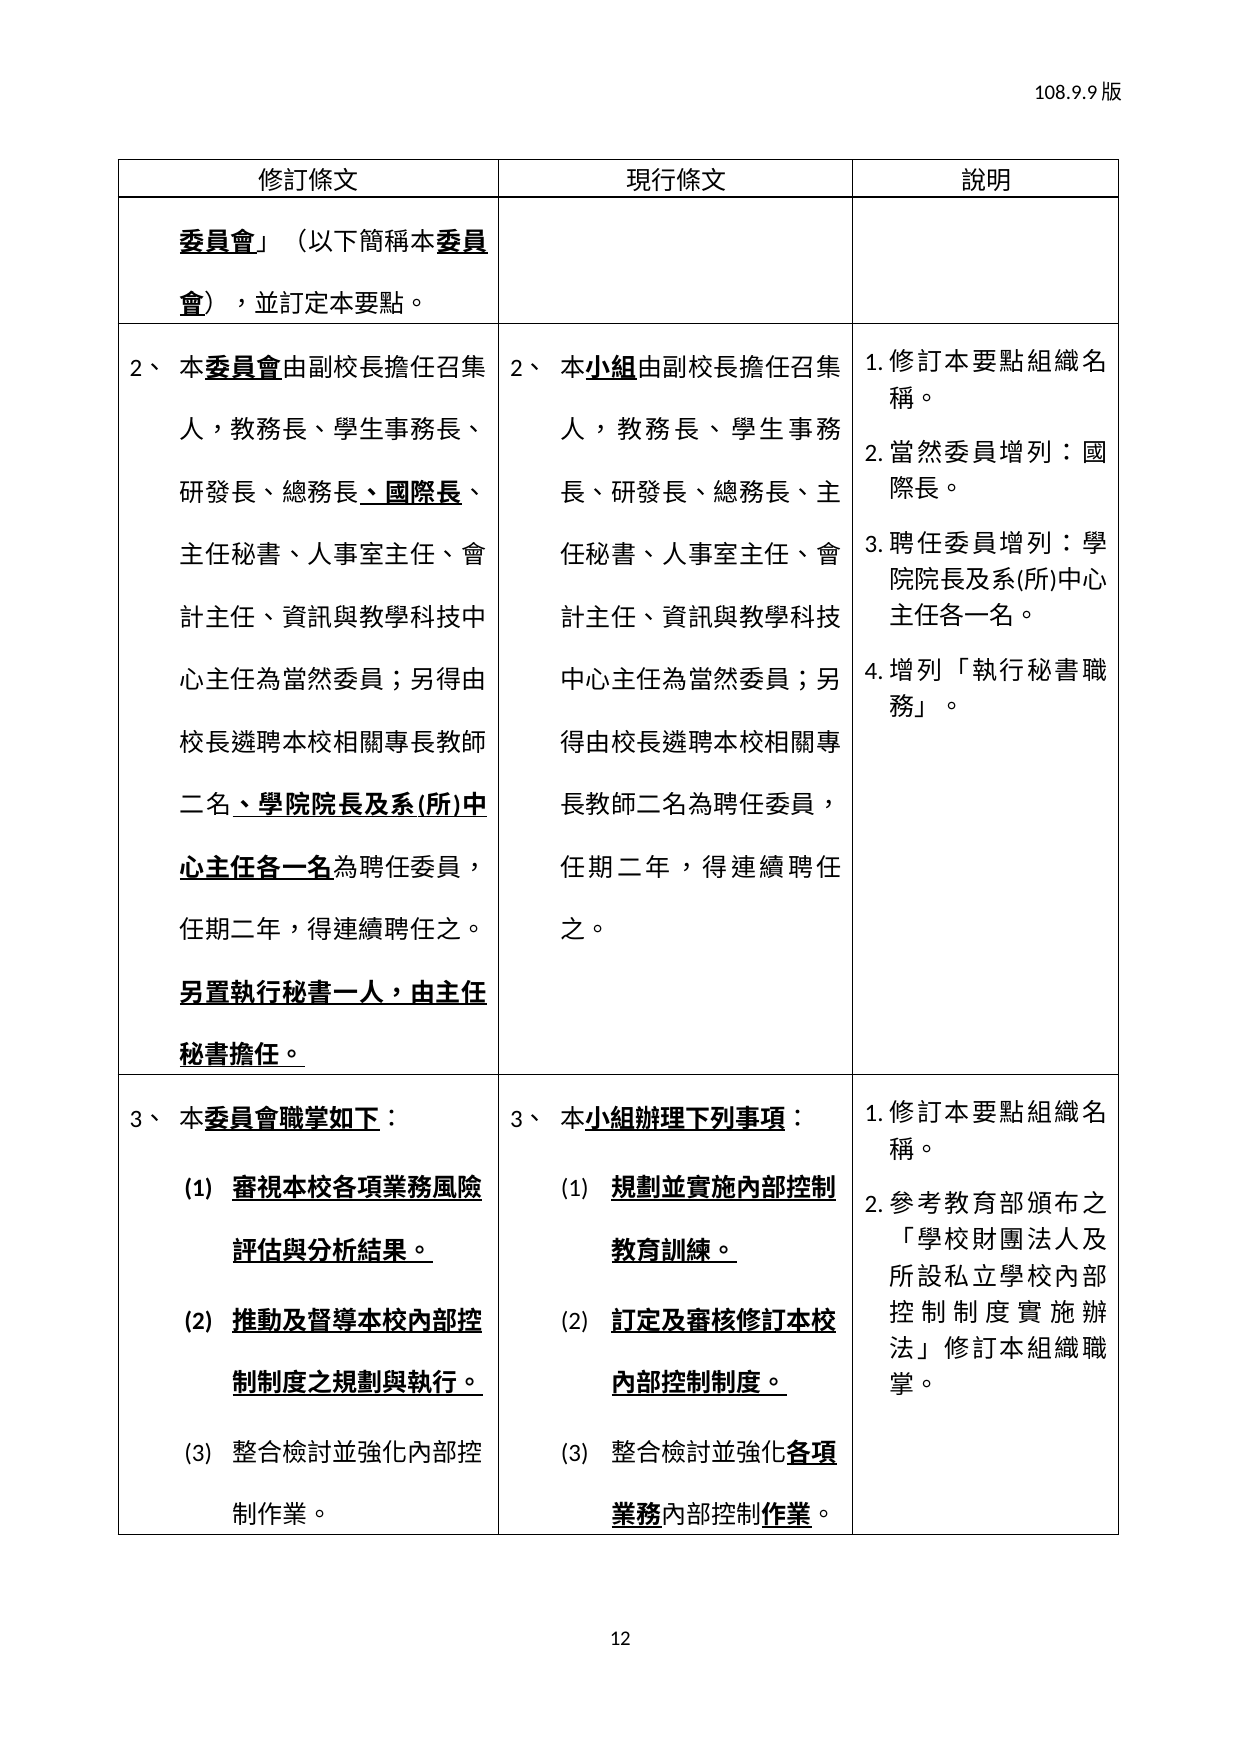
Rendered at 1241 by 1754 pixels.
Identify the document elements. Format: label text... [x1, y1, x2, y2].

table_header 修訂條文 [119, 160, 498, 196]
table_cell [853, 198, 1118, 322]
table_cell 修訂本要點組織名稱。 參考教育部頒布之「學校財團法人及所設私立學校內部控制制度實施辦法」修訂本組織職掌。 [853, 1075, 1118, 1534]
table_header 說明 [853, 160, 1118, 196]
table_cell 委員會」（以下簡稱本委員會），並訂定本要點。 [119, 198, 498, 322]
table_cell [499, 198, 852, 322]
table_cell 修訂本要點組織名稱。 當然委員增列：國際長。 聘任委員增列：學院院長及系(所)中心主任各一名。 增列「執行秘書職務」。 [853, 324, 1118, 1073]
table_cell 本小組辦理下列事項： 規劃並實施內部控制教育訓練。 訂定及審核修訂本校內部控制制度。 整合檢討並強化各項業務內部控制作業。 覆核內部控制制度自行評估作業(含風險評估)之規劃與執行。 [499, 1075, 852, 1534]
table_cell 本小組由副校長擔任召集人，教務長、學生事務長、研發長、總務長、主任秘書、人事室主任、會計主任、資訊與教學科技中心主任為當然委員；另得由校長遴聘本校相關專長教師二名為聘任委員，任期二年，得連續聘任之。 [499, 324, 852, 1073]
table_cell 本委員會職掌如下： 審視本校各項業務風險評估與分析結果。 推動及督導本校內部控制制度之規劃與執行。 整合檢討並強化內部控制作業。 其他內部控制制度重要事項審議。 [119, 1075, 498, 1534]
table_cell 本委員會由副校長擔任召集人，教務長、學生事務長、研發長、總務長、國際長、主任秘書、人事室主任、會計主任、資訊與教學科技中心主任為當然委員；另得由校長遴聘本校相關專長教師二名、學院院長及系(所)中心主任各一名為聘任委員，任期二年，得連續聘任之。另置執行秘書一人，由主任秘書擔任。 [119, 324, 498, 1073]
table_header 現行條文 [499, 160, 852, 196]
